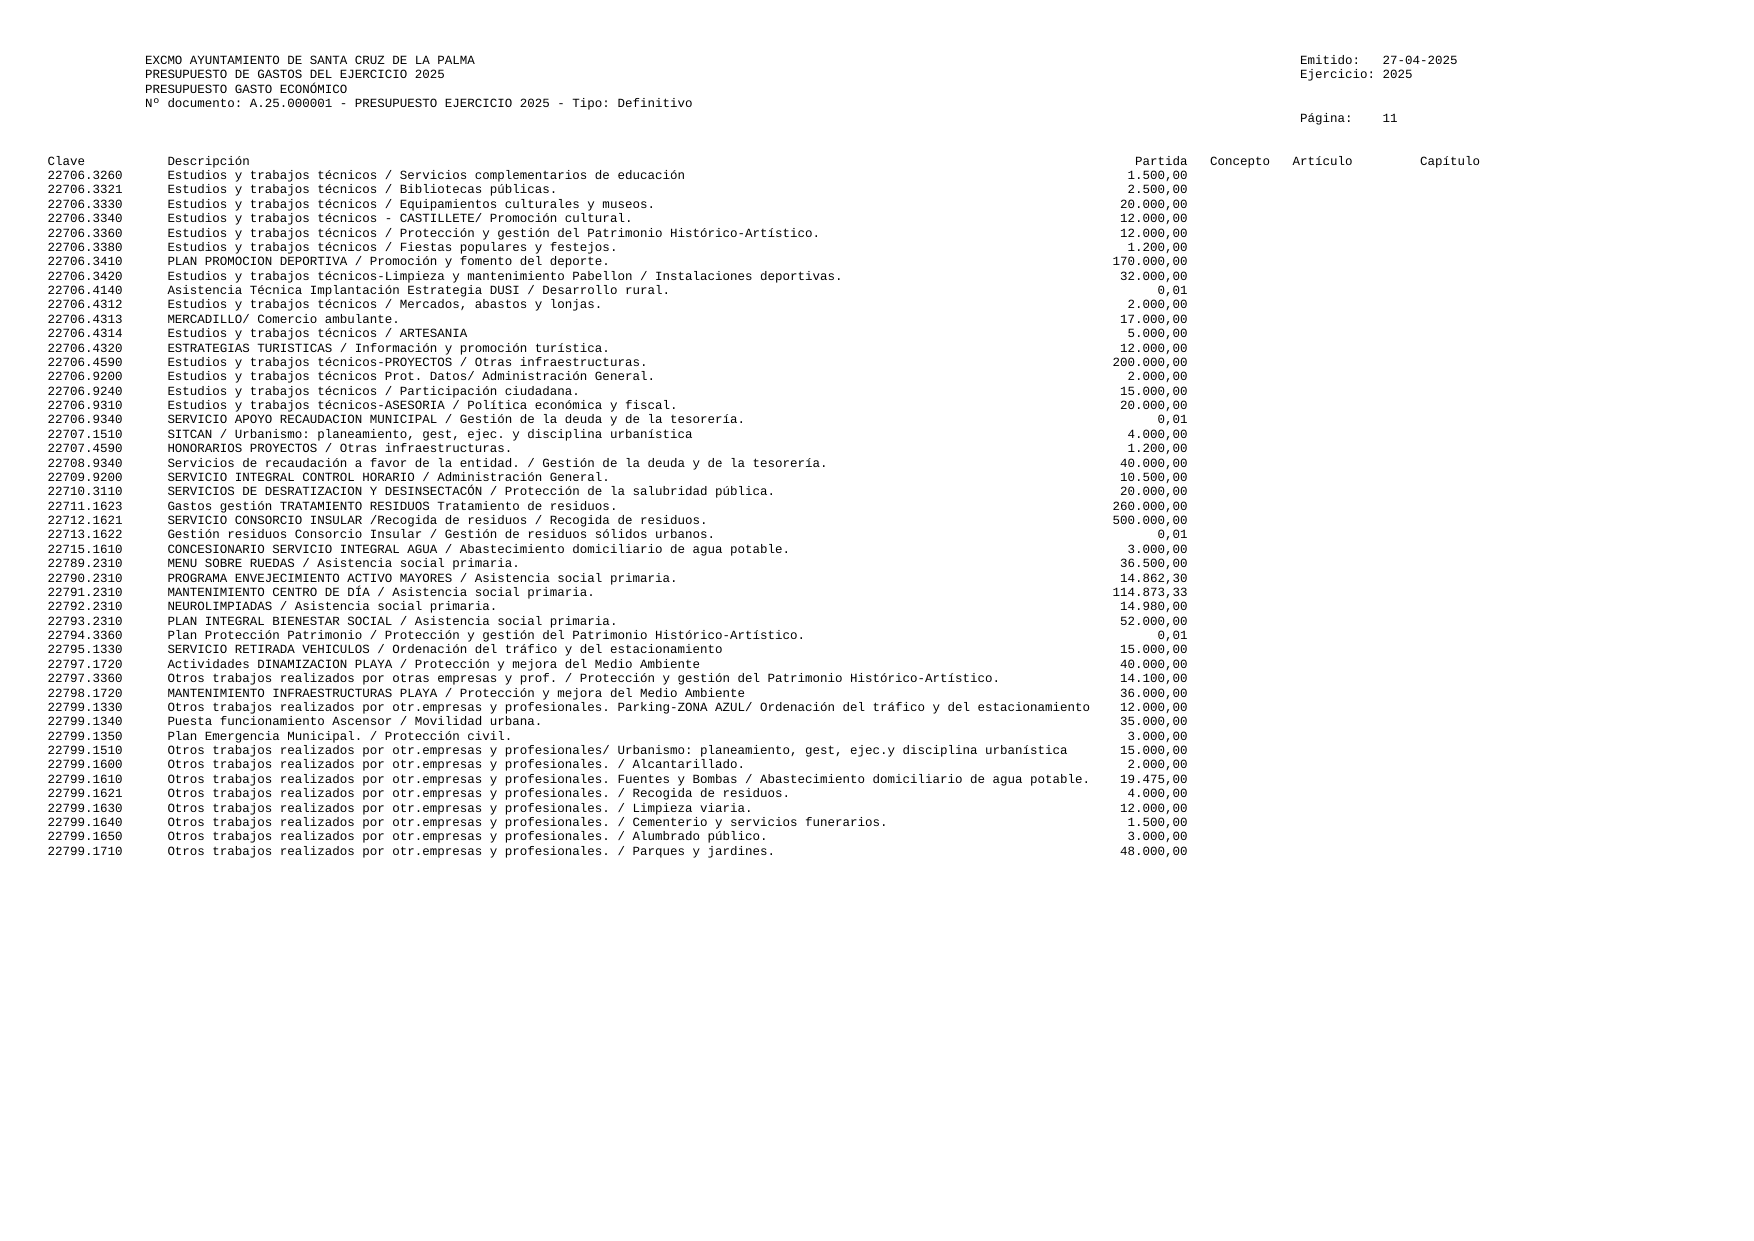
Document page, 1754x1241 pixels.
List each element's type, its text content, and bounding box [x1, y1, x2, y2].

text 22799.1640 Otros trabajos realizados por otr.empresas y profesionales. / Cementerio y servicios funerarios. 1.500,00 [47, 815, 1707, 829]
text 22708.9340 Servicios de recaudación a favor de la entidad. / Gestión de la deuda y de la tesorería. 40.000,00 [47, 456, 1707, 470]
text 22711.1623 Gastos gestión TRATAMIENTO RESIDUOS Tratamiento de residuos. 260.000,00 [47, 499, 1707, 513]
text 22706.4140 Asistencia Técnica Implantación Estrategia DUSI / Desarrollo rural. 0,01 [47, 283, 1707, 297]
text 22799.1710 Otros trabajos realizados por otr.empresas y profesionales. / Parques y jardines. 48.000,00 [47, 844, 1707, 858]
text EXCMO AYUNTAMIENTO DE SANTA CRUZ DE LA PALMA Emitido: 27-04-2025 [47, 53, 1707, 67]
text 22799.1350 Plan Emergencia Municipal. / Protección civil. 3.000,00 [47, 729, 1707, 743]
text 22799.1330 Otros trabajos realizados por otr.empresas y profesionales. Parking-ZONA AZUL/ Ordenación del tráfico y del estacionamiento 12.000,00 [47, 700, 1707, 714]
text Nº documento: A.25.000001 - PRESUPUESTO EJERCICIO 2025 - Tipo: Definitivo [47, 96, 1707, 111]
text 22799.1510 Otros trabajos realizados por otr.empresas y profesionales/ Urbanismo: planeamiento, gest, ejec.y disciplina urbanística 15.000,00 [47, 743, 1707, 757]
text 22707.4590 HONORARIOS PROYECTOS / Otras infraestructuras. 1.200,00 [47, 441, 1707, 456]
text PRESUPUESTO GASTO ECONÓMICO [47, 82, 1707, 96]
text 22715.1610 CONCESIONARIO SERVICIO INTEGRAL AGUA / Abastecimiento domiciliario de agua potable. 3.000,00 [47, 542, 1707, 556]
text 22706.3330 Estudios y trabajos técnicos / Equipamientos culturales y museos. 20.000,00 [47, 197, 1707, 211]
text 22799.1600 Otros trabajos realizados por otr.empresas y profesionales. / Alcantarillado. 2.000,00 [47, 757, 1707, 772]
text 22799.1610 Otros trabajos realizados por otr.empresas y profesionales. Fuentes y Bombas / Abastecimiento domiciliario de agua potable. 19.475,00 [47, 772, 1707, 786]
text 22707.1510 SITCAN / Urbanismo: planeamiento, gest, ejec. y disciplina urbanística 4.000,00 [47, 427, 1707, 441]
text 22794.3360 Plan Protección Patrimonio / Protección y gestión del Patrimonio Histórico-Artístico. 0,01 [47, 628, 1707, 642]
text Clave Descripción Partida Concepto Artículo Capítulo [47, 154, 1707, 168]
text 22706.4590 Estudios y trabajos técnicos-PROYECTOS / Otras infraestructuras. 200.000,00 [47, 355, 1707, 369]
text 22706.4312 Estudios y trabajos técnicos / Mercados, abastos y lonjas. 2.000,00 [47, 297, 1707, 312]
text 22798.1720 MANTENIMIENTO INFRAESTRUCTURAS PLAYA / Protección y mejora del Medio Ambiente 36.000,00 [47, 686, 1707, 700]
text 22706.9200 Estudios y trabajos técnicos Prot. Datos/ Administración General. 2.000,00 [47, 369, 1707, 384]
text 22799.1340 Puesta funcionamiento Ascensor / Movilidad urbana. 35.000,00 [47, 714, 1707, 729]
text 22712.1621 SERVICIO CONSORCIO INSULAR /Recogida de residuos / Recogida de residuos. 500.000,00 [47, 513, 1707, 527]
text 22706.3380 Estudios y trabajos técnicos / Fiestas populares y festejos. 1.200,00 [47, 240, 1707, 254]
text 22706.4314 Estudios y trabajos técnicos / ARTESANIA 5.000,00 [47, 326, 1707, 341]
text 22706.3410 PLAN PROMOCION DEPORTIVA / Promoción y fomento del deporte. 170.000,00 [47, 254, 1707, 269]
text 22706.3420 Estudios y trabajos técnicos-Limpieza y mantenimiento Pabellon / Instalaciones deportivas. 32.000,00 [47, 269, 1707, 283]
text 22793.2310 PLAN INTEGRAL BIENESTAR SOCIAL / Asistencia social primaria. 52.000,00 [47, 614, 1707, 628]
text 22713.1622 Gestión residuos Consorcio Insular / Gestión de residuos sólidos urbanos. 0,01 [47, 527, 1707, 542]
text 22791.2310 MANTENIMIENTO CENTRO DE DÍA / Asistencia social primaria. 114.873,33 [47, 585, 1707, 599]
text 22799.1630 Otros trabajos realizados por otr.empresas y profesionales. / Limpieza viaria. 12.000,00 [47, 801, 1707, 815]
text 22789.2310 MENU SOBRE RUEDAS / Asistencia social primaria. 36.500,00 [47, 556, 1707, 571]
text 22706.9240 Estudios y trabajos técnicos / Participación ciudadana. 15.000,00 [47, 384, 1707, 398]
text 22795.1330 SERVICIO RETIRADA VEHICULOS / Ordenación del tráfico y del estacionamiento 15.000,00 [47, 642, 1707, 657]
text Página: 11 [47, 111, 1707, 125]
text 22710.3110 SERVICIOS DE DESRATIZACION Y DESINSECTACÓN / Protección de la salubridad pública. 20.000,00 [47, 484, 1707, 499]
text 22799.1621 Otros trabajos realizados por otr.empresas y profesionales. / Recogida de residuos. 4.000,00 [47, 786, 1707, 801]
text 22706.4313 MERCADILLO/ Comercio ambulante. 17.000,00 [47, 312, 1707, 326]
text 22797.1720 Actividades DINAMIZACION PLAYA / Protección y mejora del Medio Ambiente 40.000,00 [47, 657, 1707, 671]
text 22799.1650 Otros trabajos realizados por otr.empresas y profesionales. / Alumbrado público. 3.000,00 [47, 829, 1707, 844]
text 22706.3260 Estudios y trabajos técnicos / Servicios complementarios de educación 1.500,00 [47, 168, 1707, 182]
text 22706.9310 Estudios y trabajos técnicos-ASESORIA / Política económica y fiscal. 20.000,00 [47, 398, 1707, 412]
text 22706.3340 Estudios y trabajos técnicos - CASTILLETE/ Promoción cultural. 12.000,00 [47, 211, 1707, 226]
text PRESUPUESTO DE GASTOS DEL EJERCICIO 2025 Ejercicio: 2025 [47, 67, 1707, 82]
text 22706.9340 SERVICIO APOYO RECAUDACION MUNICIPAL / Gestión de la deuda y de la tesorería. 0,01 [47, 412, 1707, 427]
text 22709.9200 SERVICIO INTEGRAL CONTROL HORARIO / Administración General. 10.500,00 [47, 470, 1707, 484]
text 22706.3360 Estudios y trabajos técnicos / Protección y gestión del Patrimonio Histórico-Artístico. 12.000,00 [47, 226, 1707, 240]
text 22706.3321 Estudios y trabajos técnicos / Bibliotecas públicas. 2.500,00 [47, 182, 1707, 197]
text 22792.2310 NEUROLIMPIADAS / Asistencia social primaria. 14.980,00 [47, 599, 1707, 614]
text 22790.2310 PROGRAMA ENVEJECIMIENTO ACTIVO MAYORES / Asistencia social primaria. 14.862,30 [47, 571, 1707, 585]
text 22797.3360 Otros trabajos realizados por otras empresas y prof. / Protección y gestión del Patrimonio Histórico-Artístico. 14.100,00 [47, 671, 1707, 686]
text 22706.4320 ESTRATEGIAS TURISTICAS / Información y promoción turística. 12.000,00 [47, 341, 1707, 355]
